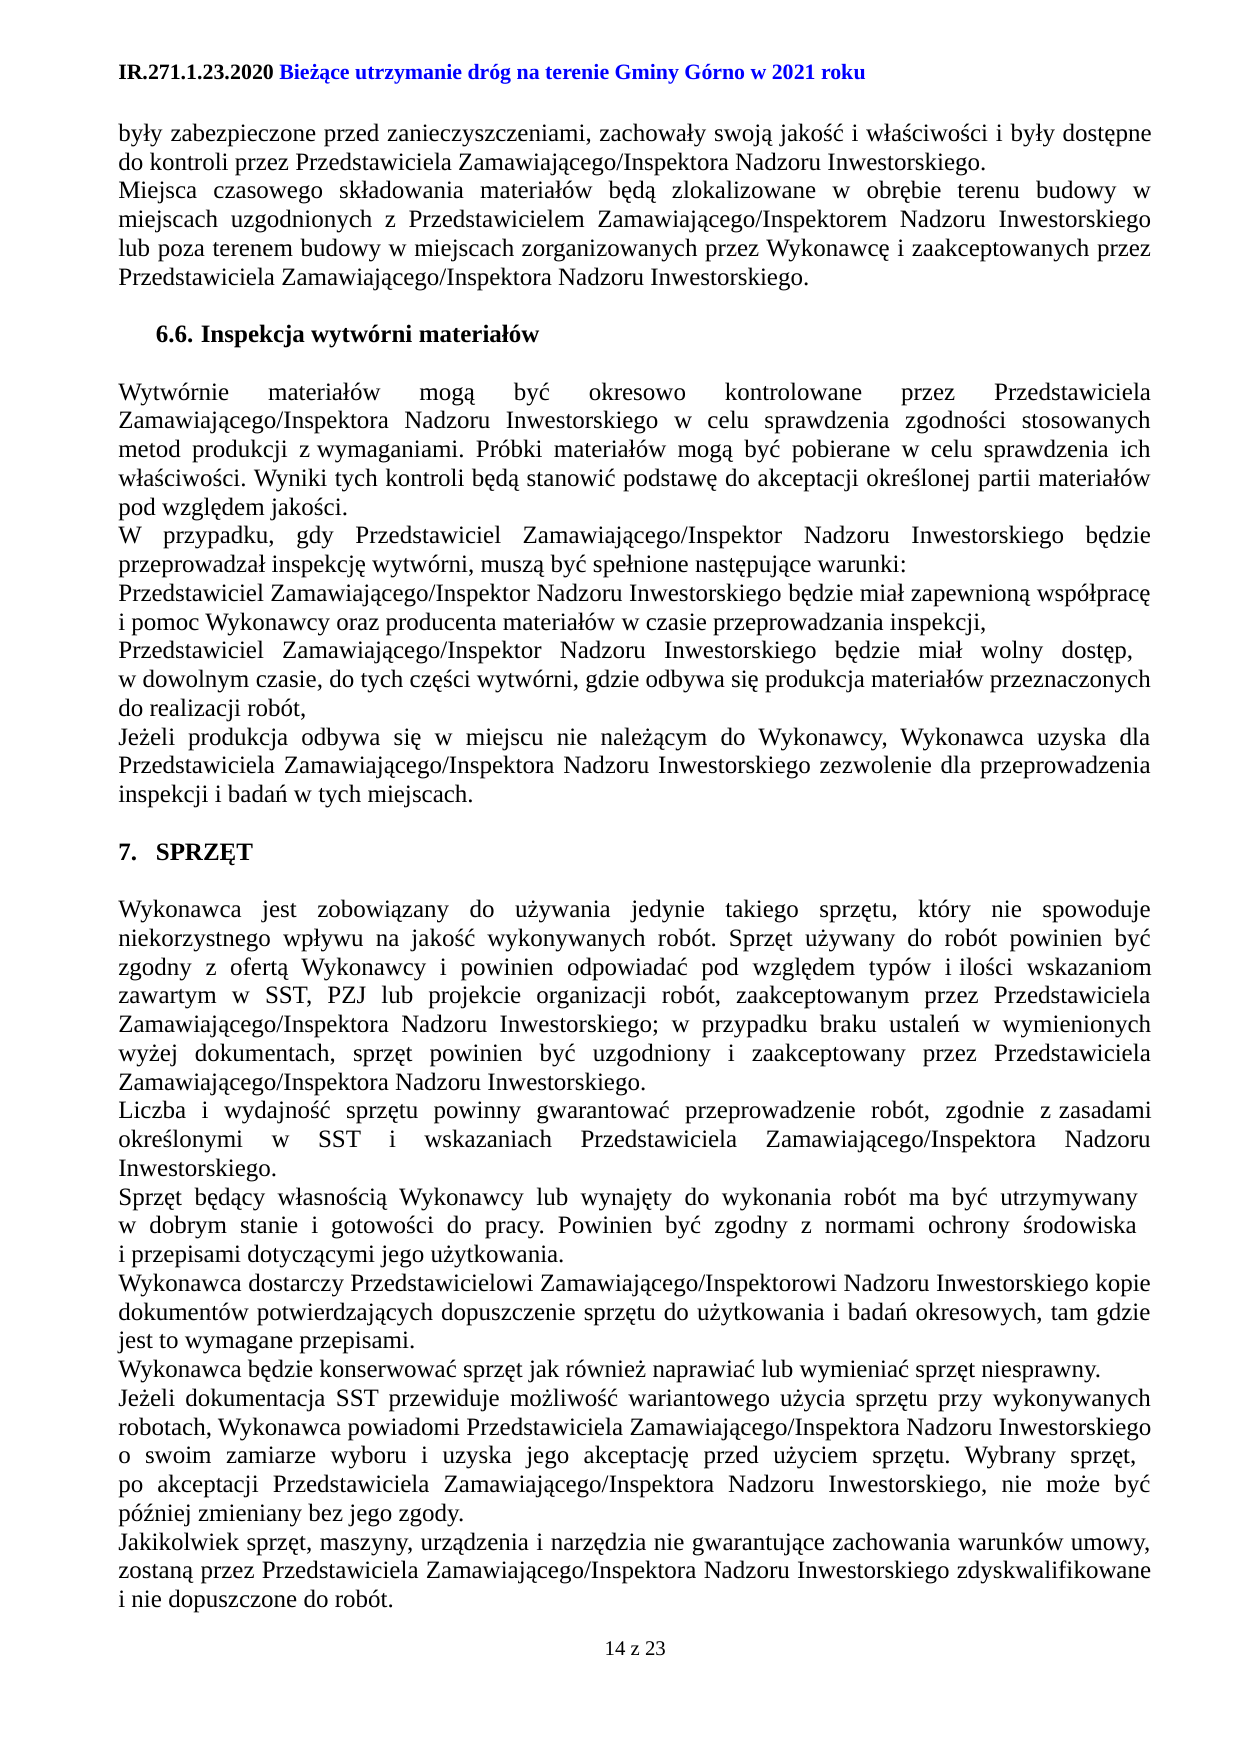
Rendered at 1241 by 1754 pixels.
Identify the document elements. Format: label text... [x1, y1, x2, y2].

text Miejsca czasowego składowania materiałów będą zlokalizowane w obrębie terenu budowy w miejscach uzgodnionych z Przedstawicielem Zamawiającego/Inspektorem Nadzoru Inwestorskiego lub poza terenem budowy w miejscach zorganizowanych przez Wykonawcę i zaakceptowanych przez Przedstawiciela Zamawiającego/Inspektora Nadzoru Inwestorskiego. [118, 176, 1152, 291]
text Przedstawiciel Zamawiającego/Inspektor Nadzoru Inwestorskiego będzie miał zapewnioną współpracę i pomoc Wykonawcy oraz producenta materiałów w czasie przeprowadzania inspekcji, [118, 578, 1152, 636]
text Jakikolwiek sprzęt, maszyny, urządzenia i narzędzia nie gwarantujące zachowania warunków umowy, zostaną przez Przedstawiciela Zamawiającego/Inspektora Nadzoru Inwestorskiego zdyskwalifikowane i nie dopuszczone do robót. [118, 1527, 1152, 1613]
text Wykonawca jest zobowiązany do używania jedynie takiego sprzętu, który nie spowoduje niekorzystnego wpływu na jakość wykonywanych robót. Sprzęt używany do robót powinien być zgodny z ofertą Wykonawcy i powinien odpowiadać pod względem typów i ilości wskazaniom zawartym w SST, PZJ lub projekcie organizacji robót, zaakceptowanym przez Przedstawiciela Zamawiającego/Inspektora Nadzoru Inwestorskiego; w przypadku braku ustaleń w wymienionych wyżej dokumentach, sprzęt powinien być uzgodniony i zaakceptowany przez Przedstawiciela Zamawiającego/Inspektora Nadzoru Inwestorskiego. [118, 894, 1152, 1096]
text W przypadku, gdy Przedstawiciel Zamawiającego/Inspektor Nadzoru Inwestorskiego będzie przeprowadzał inspekcję wytwórni, muszą być spełnione następujące warunki: [118, 521, 1152, 578]
text Liczba i wydajność sprzętu powinny gwarantować przeprowadzenie robót, zgodnie z zasadami określonymi w SST i wskazaniach Przedstawiciela Zamawiającego/Inspektora Nadzoru Inwestorskiego. [118, 1096, 1152, 1182]
text Jeżeli produkcja odbywa się w miejscu nie należącym do Wykonawcy, Wykonawca uzyska dla Przedstawiciela Zamawiającego/Inspektora Nadzoru Inwestorskiego zezwolenie dla przeprowadzenia inspekcji i badań w tych miejscach. [118, 722, 1152, 808]
text Przedstawiciel Zamawiającego/Inspektor Nadzoru Inwestorskiego będzie miał wolny dostęp, w dowolnym czasie, do tych części wytwórni, gdzie odbywa się produkcja materiałów przeznaczonych do realizacji robót, [118, 636, 1152, 722]
list SPRZĘT [118, 837, 1152, 866]
text Sprzęt będący własnością Wykonawcy lub wynajęty do wykonania robót ma być utrzymywany w dobrym stanie i gotowości do pracy. Powinien być zgodny z normami ochrony środowiska i przepisami dotyczącymi jego użytkowania. [118, 1182, 1152, 1268]
text były zabezpieczone przed zanieczyszczeniami, zachowały swoją jakość i właściwości i były dostępne do kontroli przez Przedstawiciela Zamawiającego/Inspektora Nadzoru Inwestorskiego. [118, 118, 1152, 176]
text Wytwórnie materiałów mogą być okresowo kontrolowane przez Przedstawiciela Zamawiającego/Inspektora Nadzoru Inwestorskiego w celu sprawdzenia zgodności stosowanych metod produkcji z wymaganiami. Próbki materiałów mogą być pobierane w celu sprawdzenia ich właściwości. Wyniki tych kontroli będą stanowić podstawę do akceptacji określonej partii materiałów pod względem jakości. [118, 377, 1152, 521]
list Inspekcja wytwórni materiałów [156, 319, 1152, 348]
text Jeżeli dokumentacja SST przewiduje możliwość wariantowego użycia sprzętu przy wykonywanych robotach, Wykonawca powiadomi Przedstawiciela Zamawiającego/Inspektora Nadzoru Inwestorskiego o swoim zamiarze wyboru i uzyska jego akceptację przed użyciem sprzętu. Wybrany sprzęt, po akceptacji Przedstawiciela Zamawiającego/Inspektora Nadzoru Inwestorskiego, nie może być później zmieniany bez jego zgody. [118, 1383, 1152, 1527]
text Wykonawca dostarczy Przedstawicielowi Zamawiającego/Inspektorowi Nadzoru Inwestorskiego kopie dokumentów potwierdzających dopuszczenie sprzętu do użytkowania i badań okresowych, tam gdzie jest to wymagane przepisami. [118, 1268, 1152, 1354]
text Wykonawca będzie konserwować sprzęt jak również naprawiać lub wymieniać sprzęt niesprawny. [118, 1354, 1152, 1383]
